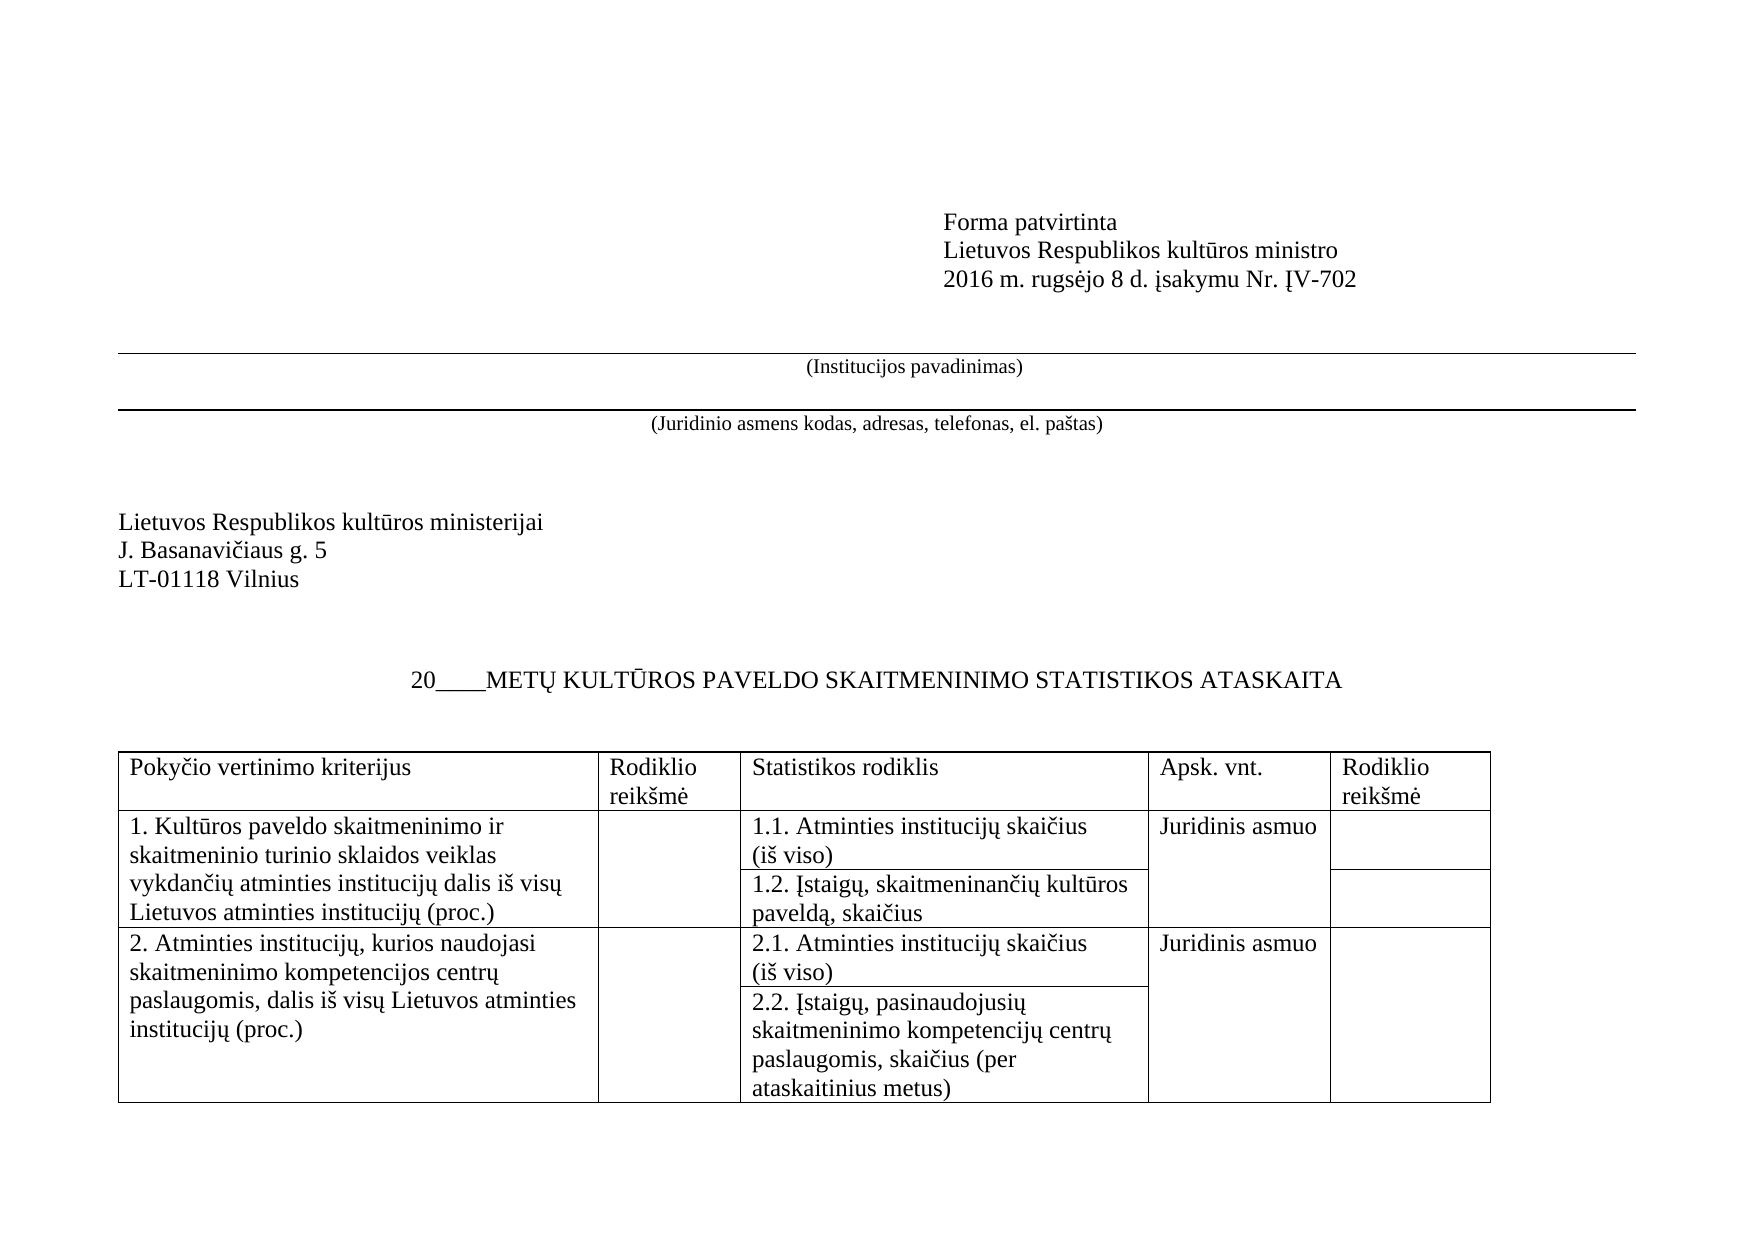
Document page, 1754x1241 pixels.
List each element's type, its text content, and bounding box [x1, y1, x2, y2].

table_cell [599, 811, 740, 927]
text 2016 m. rugsėjo 8 d. įsakymu Nr. ĮV-702 [868, 264, 1636, 293]
text Lietuvos Respublikos kultūros ministro [868, 235, 1636, 264]
text Lietuvos Respublikos kultūros ministerijai [118, 507, 1636, 536]
table_cell 2. Atminties institucijų, kurios naudojasi skaitmeninimo kompetencijos centrų paslaugomis, dalis iš visų Lietuvos atminties institucijų (proc.) [119, 928, 598, 1102]
table_cell 1. Kultūros paveldo skaitmeninimo ir skaitmeninio turinio sklaidos veiklas vykdančių atminties institucijų dalis iš visų Lietuvos atminties institucijų (proc.) [119, 811, 598, 927]
table_cell [1331, 928, 1490, 1102]
table_cell [599, 928, 740, 1102]
table_cell 2.1. Atminties institucijų skaičius (iš viso) [741, 928, 1148, 986]
table_header Statistikos rodiklis [741, 753, 1148, 810]
table_header Apsk. vnt. [1149, 753, 1330, 810]
text (Institucijos pavadinimas) [118, 354, 1636, 378]
text (Juridinio asmens kodas, adresas, telefonas, el. paštas) [118, 411, 1636, 434]
table_cell 2.2. Įstaigų, pasinaudojusių skaitmeninimo kompetencijų centrų paslaugomis, skaičius (per ataskaitinius metus) [741, 987, 1148, 1102]
table_header Pokyčio vertinimo kriterijus [119, 753, 598, 810]
text LT-01118 Vilnius [118, 564, 1636, 593]
table_cell [1331, 870, 1490, 927]
table_cell Juridinis asmuo [1149, 811, 1330, 927]
text Forma patvirtinta [868, 207, 1636, 235]
table_cell 1.1. Atminties institucijų skaičius (iš viso) [741, 811, 1148, 868]
table_header Rodiklio reikšmė [599, 753, 740, 810]
table_cell 1.2. Įstaigų, skaitmeninančių kultūros paveldą, skaičius [741, 870, 1148, 927]
table_cell [1331, 811, 1490, 868]
table_header Rodiklio reikšmė [1331, 753, 1490, 810]
text J. Basanavičiaus g. 5 [118, 536, 1636, 564]
table_cell Juridinis asmuo [1149, 928, 1330, 1102]
text 20____METŲ KULTŪROS PAVELDO SKAITMENINIMO STATISTIKOS ATASKAITA [118, 665, 1636, 694]
